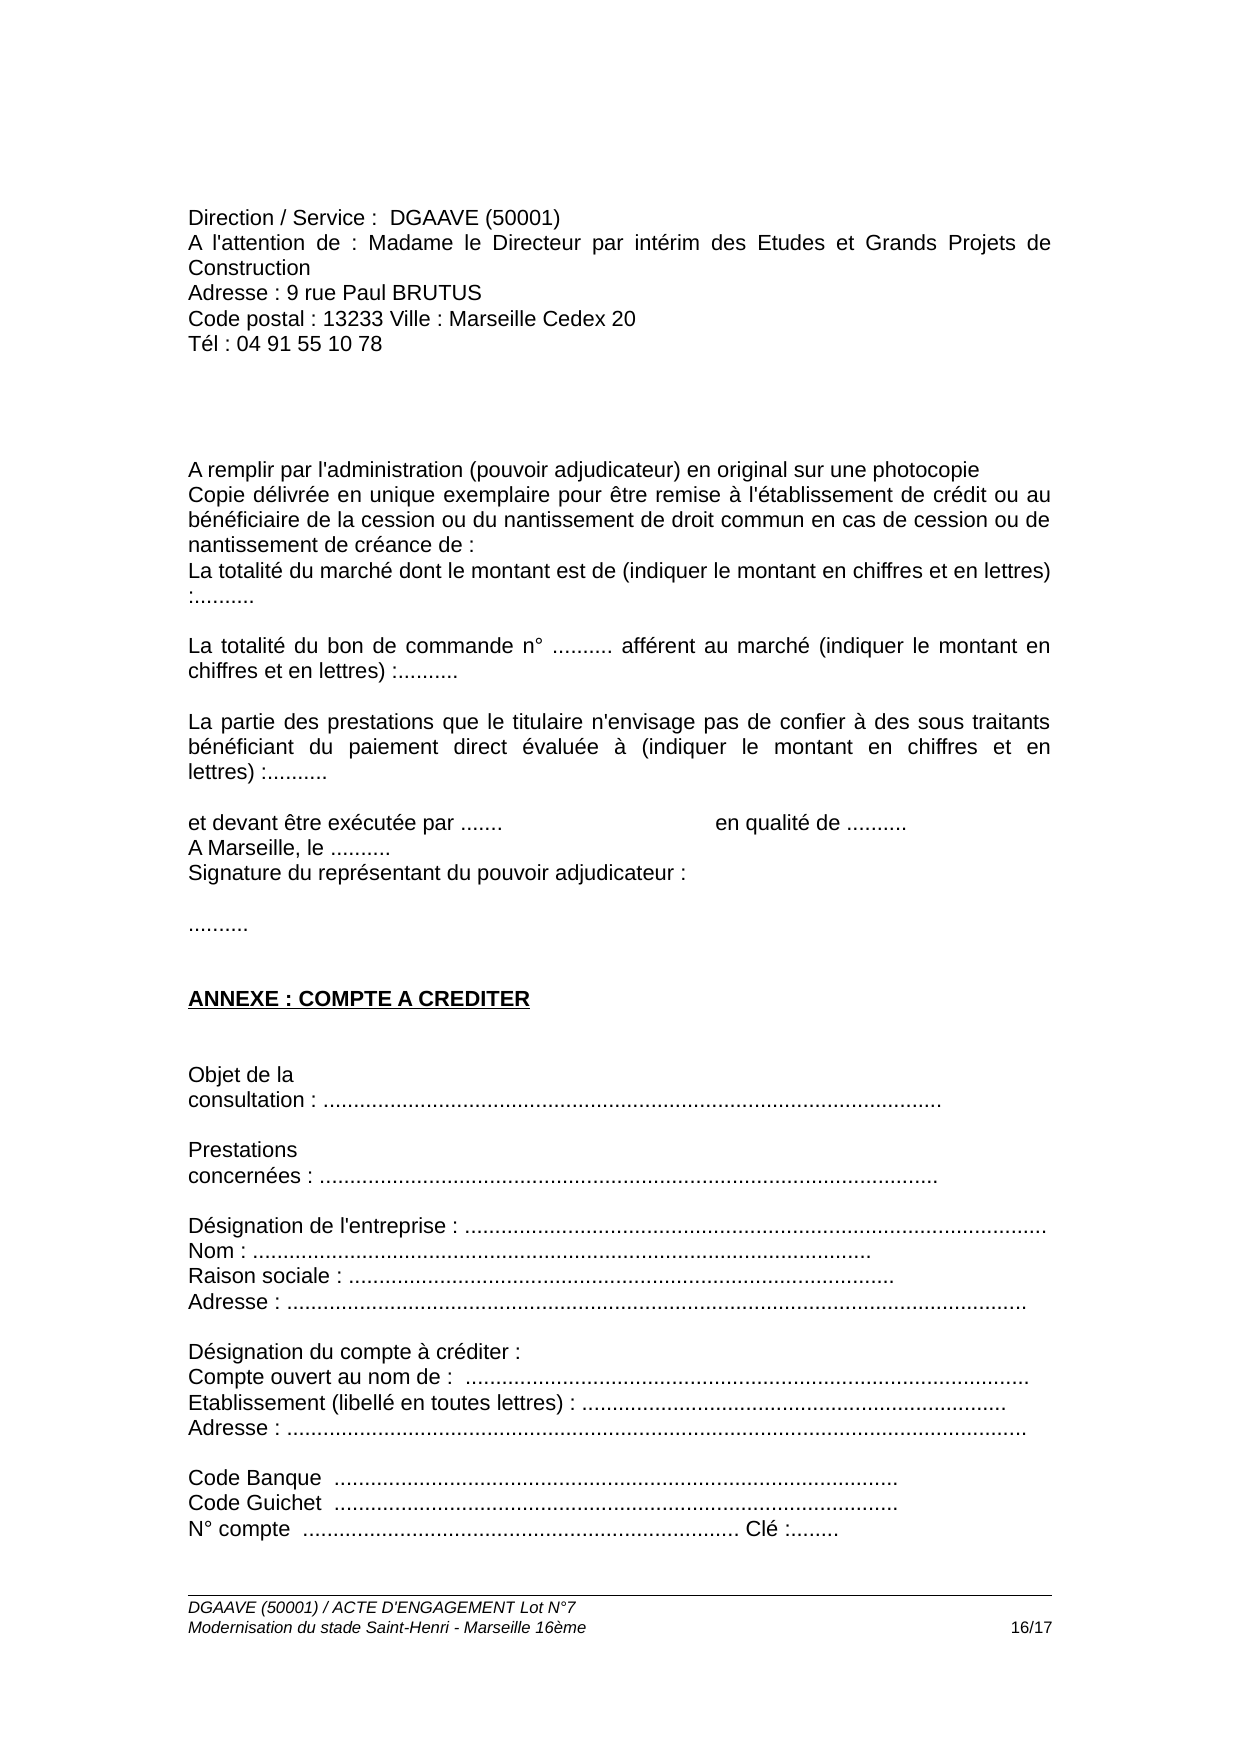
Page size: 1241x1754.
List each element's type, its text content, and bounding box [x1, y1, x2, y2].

text .......... [188, 910, 1052, 936]
text Adresse : .......................................................................................................................... [188, 1414, 1052, 1440]
text Adresse : .......................................................................................................................... [188, 1288, 1052, 1314]
text et devant être exécutée par ....... en qualité de .......... [188, 809, 1052, 835]
text La totalité du bon de commande n° .......... afférent au marché (indiquer le montant en chiffres et en lettres) :.......... [188, 633, 1052, 683]
text Code Banque ............................................................................................. [188, 1465, 1052, 1490]
text Direction / Service : DGAAVE (50001) [188, 204, 1052, 230]
text Désignation du compte à créditer : [188, 1339, 1052, 1364]
text Code Guichet ............................................................................................. [188, 1490, 1052, 1515]
text N° compte ........................................................................ Clé :........ [188, 1515, 1052, 1541]
text Signature du représentant du pouvoir adjudicateur : [188, 860, 1052, 885]
text Adresse : 9 rue Paul BRUTUS [188, 280, 1052, 305]
text Tél : 04 91 55 10 78 [188, 331, 1052, 356]
text A remplir par l'administration (pouvoir adjudicateur) en original sur une photocopie [188, 457, 1052, 482]
text ANNEXE : COMPTE A CREDITER [188, 986, 1052, 1011]
text Etablissement (libellé en toutes lettres) : ...................................................................... [188, 1389, 1052, 1414]
text La totalité du marché dont le montant est de (indiquer le montant en chiffres et en lettres) :.......... [188, 557, 1052, 608]
text A l'attention de : Madame le Directeur par intérim des Etudes et Grands Projets de Construction [188, 230, 1052, 280]
text Nom : ...................................................................................................... [188, 1238, 1052, 1263]
text A Marseille, le .......... [188, 835, 1052, 860]
text Objet de la consultation : ...................................................................................................... [188, 1062, 1052, 1112]
text Compte ouvert au nom de : ............................................................................................. [188, 1364, 1052, 1389]
text Prestations concernées : ...................................................................................................... [188, 1137, 1052, 1188]
text Copie délivrée en unique exemplaire pour être remise à l'établissement de crédit ou au bénéficiaire de la cession ou du nantissement de droit commun en cas de cession ou de nantissement de créance de : [188, 482, 1052, 557]
text Code postal : 13233 Ville : Marseille Cedex 20 [188, 305, 1052, 331]
text Désignation de l'entreprise : ................................................................................................ [188, 1213, 1052, 1238]
text Raison sociale : .......................................................................................... [188, 1263, 1052, 1288]
text La partie des prestations que le titulaire n'envisage pas de confier à des sous traitants bénéficiant du paiement direct évaluée à (indiquer le montant en chiffres et en lettres) :.......... [188, 709, 1052, 784]
